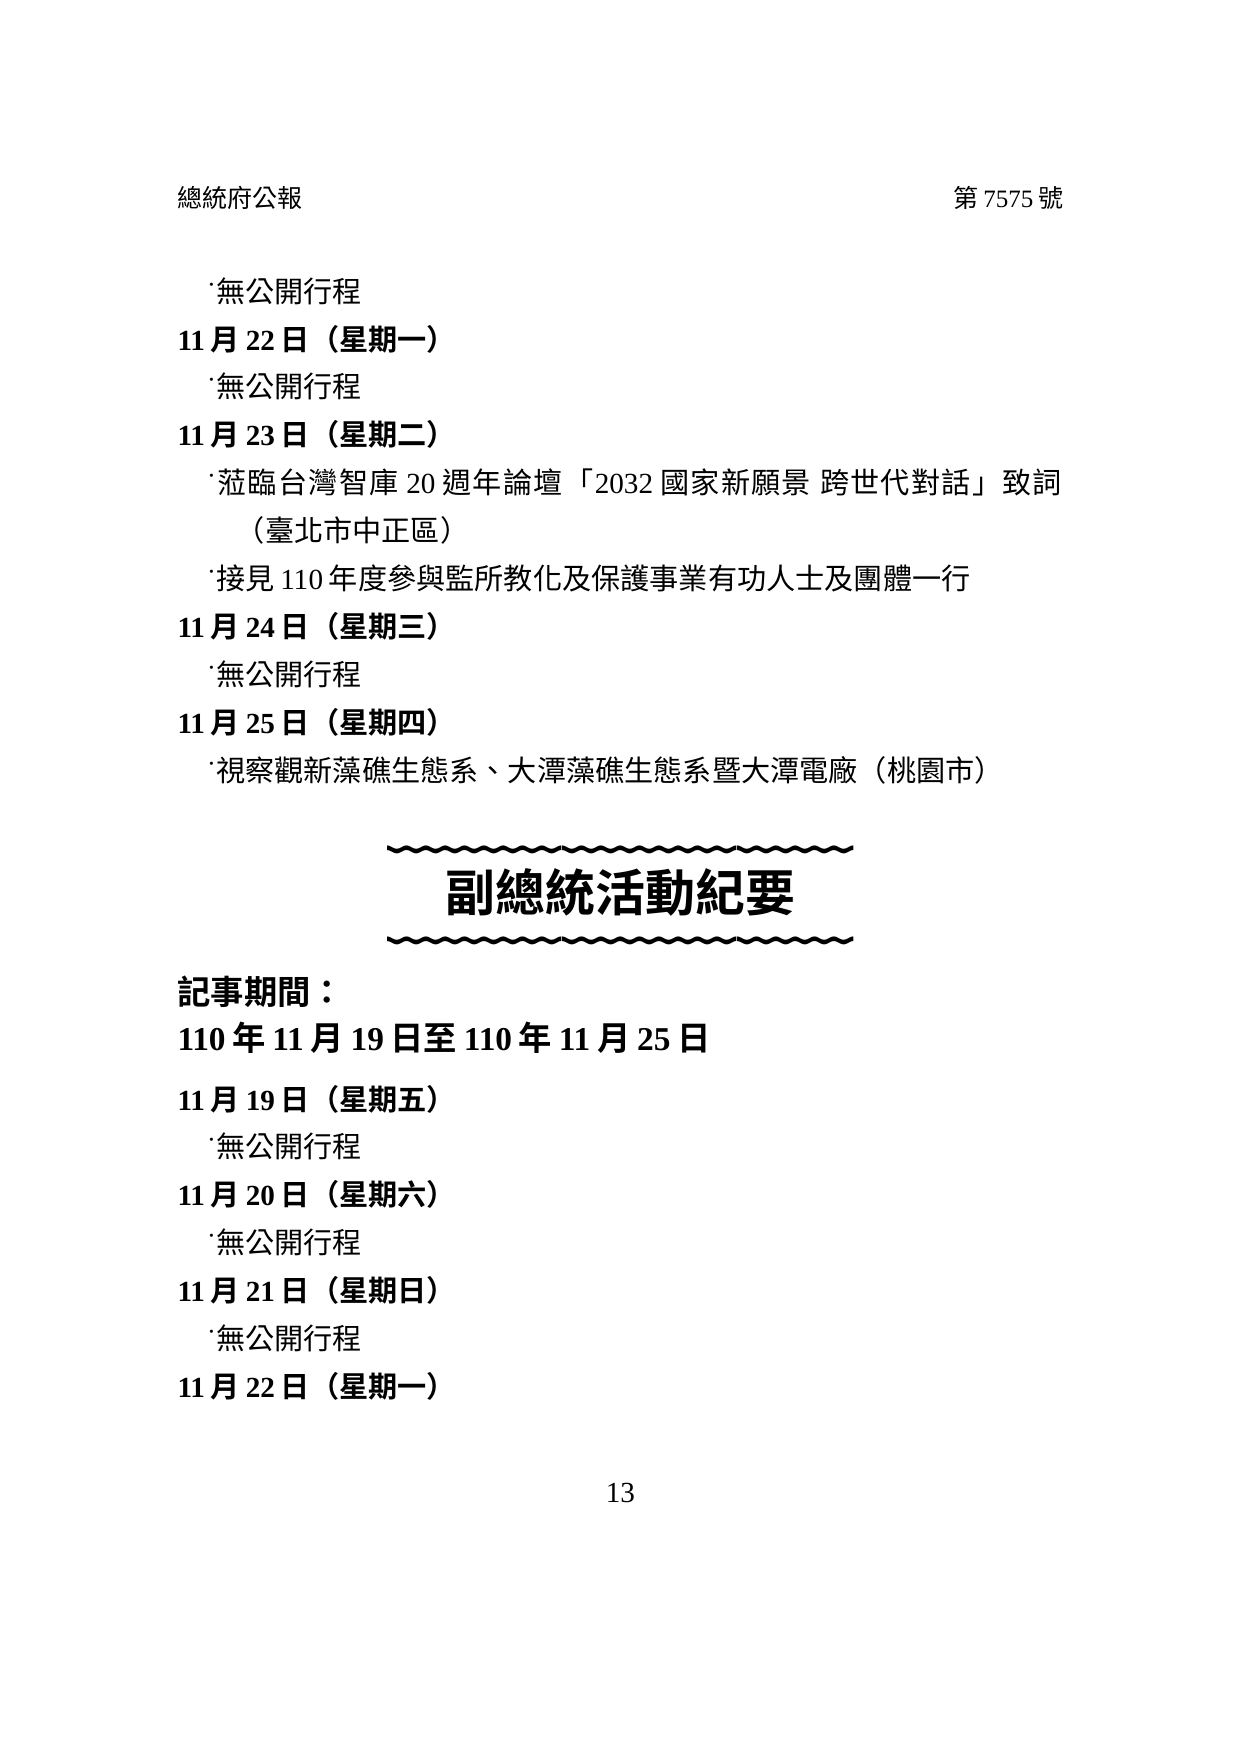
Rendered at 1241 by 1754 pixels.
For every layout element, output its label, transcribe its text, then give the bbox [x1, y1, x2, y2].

text ˙蒞臨台灣智庫20週年論壇「2032國家新願景 跨世代對話」致詞（臺北市中正區） [206, 455, 1063, 551]
text ˙無公開行程 [206, 1215, 1063, 1263]
text ˙無公開行程 [206, 266, 1063, 312]
text ˙無公開行程 [206, 359, 1063, 407]
text 11月21日（星期日） [177, 1263, 1063, 1311]
text ˙視察觀新藻礁生態系、大潭藻礁生態系暨大潭電廠（桃園市） [206, 743, 1063, 791]
text 記事期間： [177, 967, 1063, 1013]
text 11月19日（星期五） [177, 1072, 1063, 1119]
text 11月22日（星期一） [177, 312, 1063, 359]
text 11月22日（星期一） [177, 1359, 1063, 1407]
text ˙無公開行程 [206, 1119, 1063, 1167]
text ˙無公開行程 [206, 1311, 1063, 1359]
text 110年11月19日至110年11月25日 [177, 1013, 1063, 1059]
text ﹏﹏﹏﹏﹏﹏﹏﹏ [177, 926, 1063, 942]
text ˙接見110年度參與監所教化及保護事業有功人士及團體一行 [206, 551, 1063, 599]
text 11月23日（星期二） [177, 407, 1063, 455]
text 11月20日（星期六） [177, 1167, 1063, 1215]
text 11月25日（星期四） [177, 695, 1063, 743]
text ˙無公開行程 [206, 647, 1063, 695]
text ﹏﹏﹏﹏﹏﹏﹏﹏ [177, 828, 1063, 853]
text 副總統活動紀要 [177, 853, 1063, 926]
text 11月24日（星期三） [177, 599, 1063, 647]
